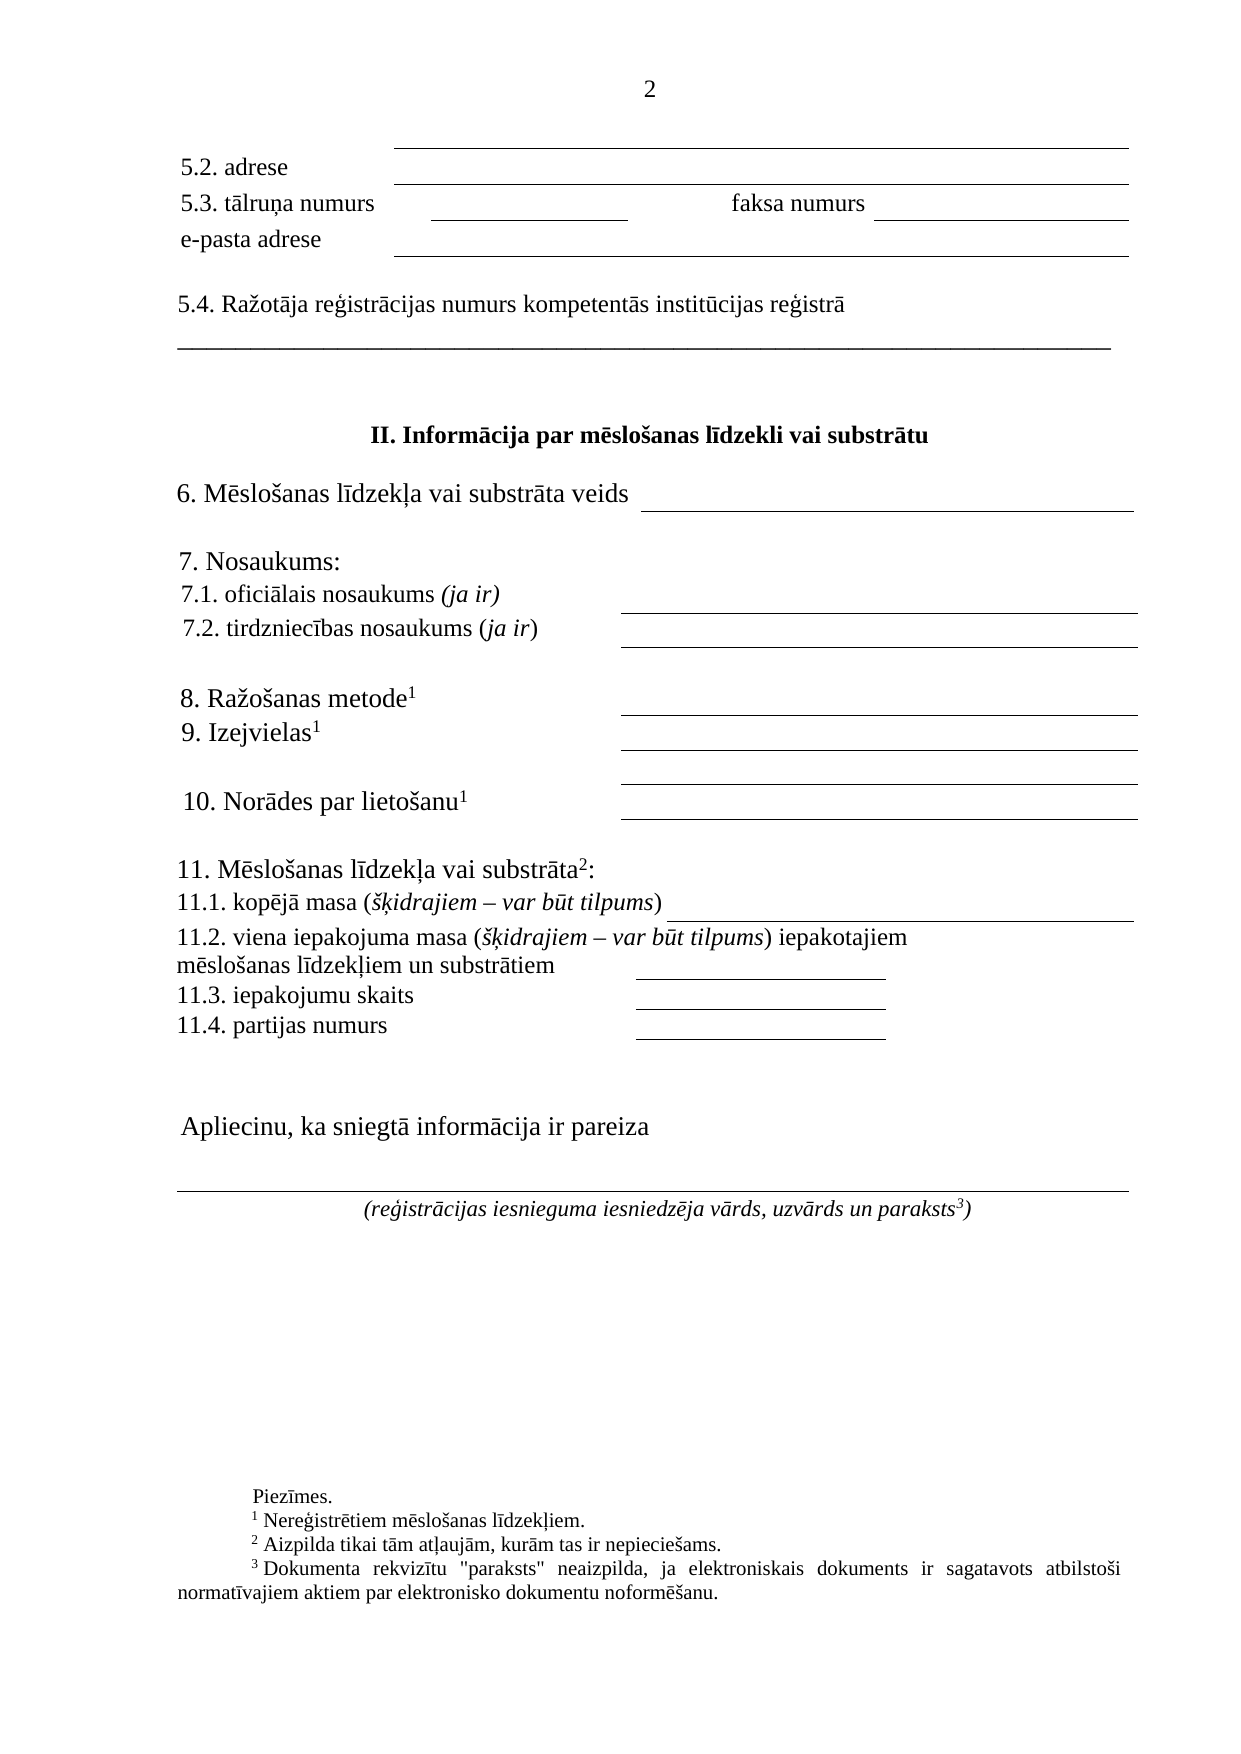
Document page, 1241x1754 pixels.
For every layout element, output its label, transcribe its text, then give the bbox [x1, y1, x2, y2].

table_cell 9. Izejvielas1 [176, 715, 621, 750]
table_cell 5.3. tālruņa numurs [177, 184, 431, 220]
table_cell [886, 1009, 1138, 1039]
table_cell [431, 185, 628, 220]
table_cell 7.1. oficiālais nosaukums (ja ir) [176, 579, 621, 612]
table_header 6. Mēslošanas līdzekļa vai substrāta veids [176, 477, 641, 511]
table_cell faksa numurs [628, 185, 874, 220]
table_cell [176, 819, 621, 853]
table_cell 8. Ražošanas metode1 [176, 682, 621, 715]
table_cell [886, 1039, 1138, 1073]
table_cell [636, 1040, 886, 1073]
table_cell [621, 579, 1138, 612]
table_cell [667, 887, 1134, 921]
table_cell 11. Mēslošanas līdzekļa vai substrāta2: [176, 854, 667, 887]
table_cell [636, 1010, 886, 1039]
table_cell [503, 979, 636, 1009]
text II. Informācija par mēslošanas līdzekli vai substrātu [177, 420, 1122, 448]
table_cell [503, 1039, 636, 1073]
table_cell [176, 1039, 502, 1073]
table_cell [1134, 921, 1138, 979]
table_header [394, 149, 1129, 184]
table_cell [874, 185, 1129, 220]
table_cell [886, 979, 1138, 1009]
table_cell [621, 614, 1138, 647]
table_cell [621, 545, 1138, 579]
text 2 Aizpilda tikai tām atļaujām, kurām tas ir nepieciešams. [177, 1532, 1122, 1556]
table_cell [621, 716, 1138, 750]
table_cell [394, 220, 1129, 256]
table_cell [1134, 854, 1138, 887]
table_cell [503, 1009, 636, 1039]
table_header 5.2. adrese [177, 148, 394, 184]
table_cell [1134, 511, 1138, 545]
table_header [1134, 477, 1138, 511]
text Piezīmes. [177, 1483, 1122, 1508]
table_cell [667, 854, 1134, 887]
table_cell 11.4. partijas numurs [176, 1009, 502, 1039]
text 1 Nereģistrētiem mēslošanas līdzekļiem. [177, 1508, 1122, 1532]
table_cell [641, 512, 1134, 545]
table_cell [621, 751, 1138, 784]
table_header [641, 477, 1134, 511]
table_cell [177, 1144, 1128, 1191]
table_cell [176, 750, 621, 784]
table_cell 7. Nosaukums: [176, 545, 621, 579]
table_cell [621, 820, 1138, 853]
text 3 Dokumenta rekvizītu "paraksts" neaizpilda, ja elektroniskais dokuments ir sagatavots atbilstoši normatīvajiem aktiem par elektronisko dokumentu noformēšanu. [177, 1556, 1122, 1604]
table_cell [176, 511, 641, 545]
table_cell (reģistrācijas iesnieguma iesniedzēja vārds, uzvārds un paraksts3) [177, 1192, 1128, 1225]
table_cell [621, 785, 1138, 819]
table_cell 10. Norādes par lietošanu1 [176, 784, 621, 819]
table_cell [621, 682, 1138, 715]
table_header Apliecinu, ka sniegtā informācija ir pareiza [177, 1107, 1128, 1144]
table_cell [176, 647, 621, 682]
table_cell 11.2. viena iepakojuma masa (šķidrajiem – var būt tilpums) iepakotajiem mēslošanas līdzekļiem un substrātiem [176, 921, 1134, 979]
table_cell e-pasta adrese [177, 220, 394, 256]
table_cell 11.1. kopējā masa (šķidrajiem – var būt tilpums) [176, 887, 667, 921]
table_cell [621, 648, 1138, 682]
table_cell 11.3. iepakojumu skaits [176, 979, 502, 1009]
text 5.4. Ražotāja reģistrācijas numurs kompetentās institūcijas reģistrā ________________________________________________________________ [177, 286, 1122, 353]
table_cell 7.2. tirdzniecības nosaukums (ja ir) [176, 613, 621, 647]
table_cell [636, 980, 886, 1009]
table_cell [1134, 887, 1138, 921]
